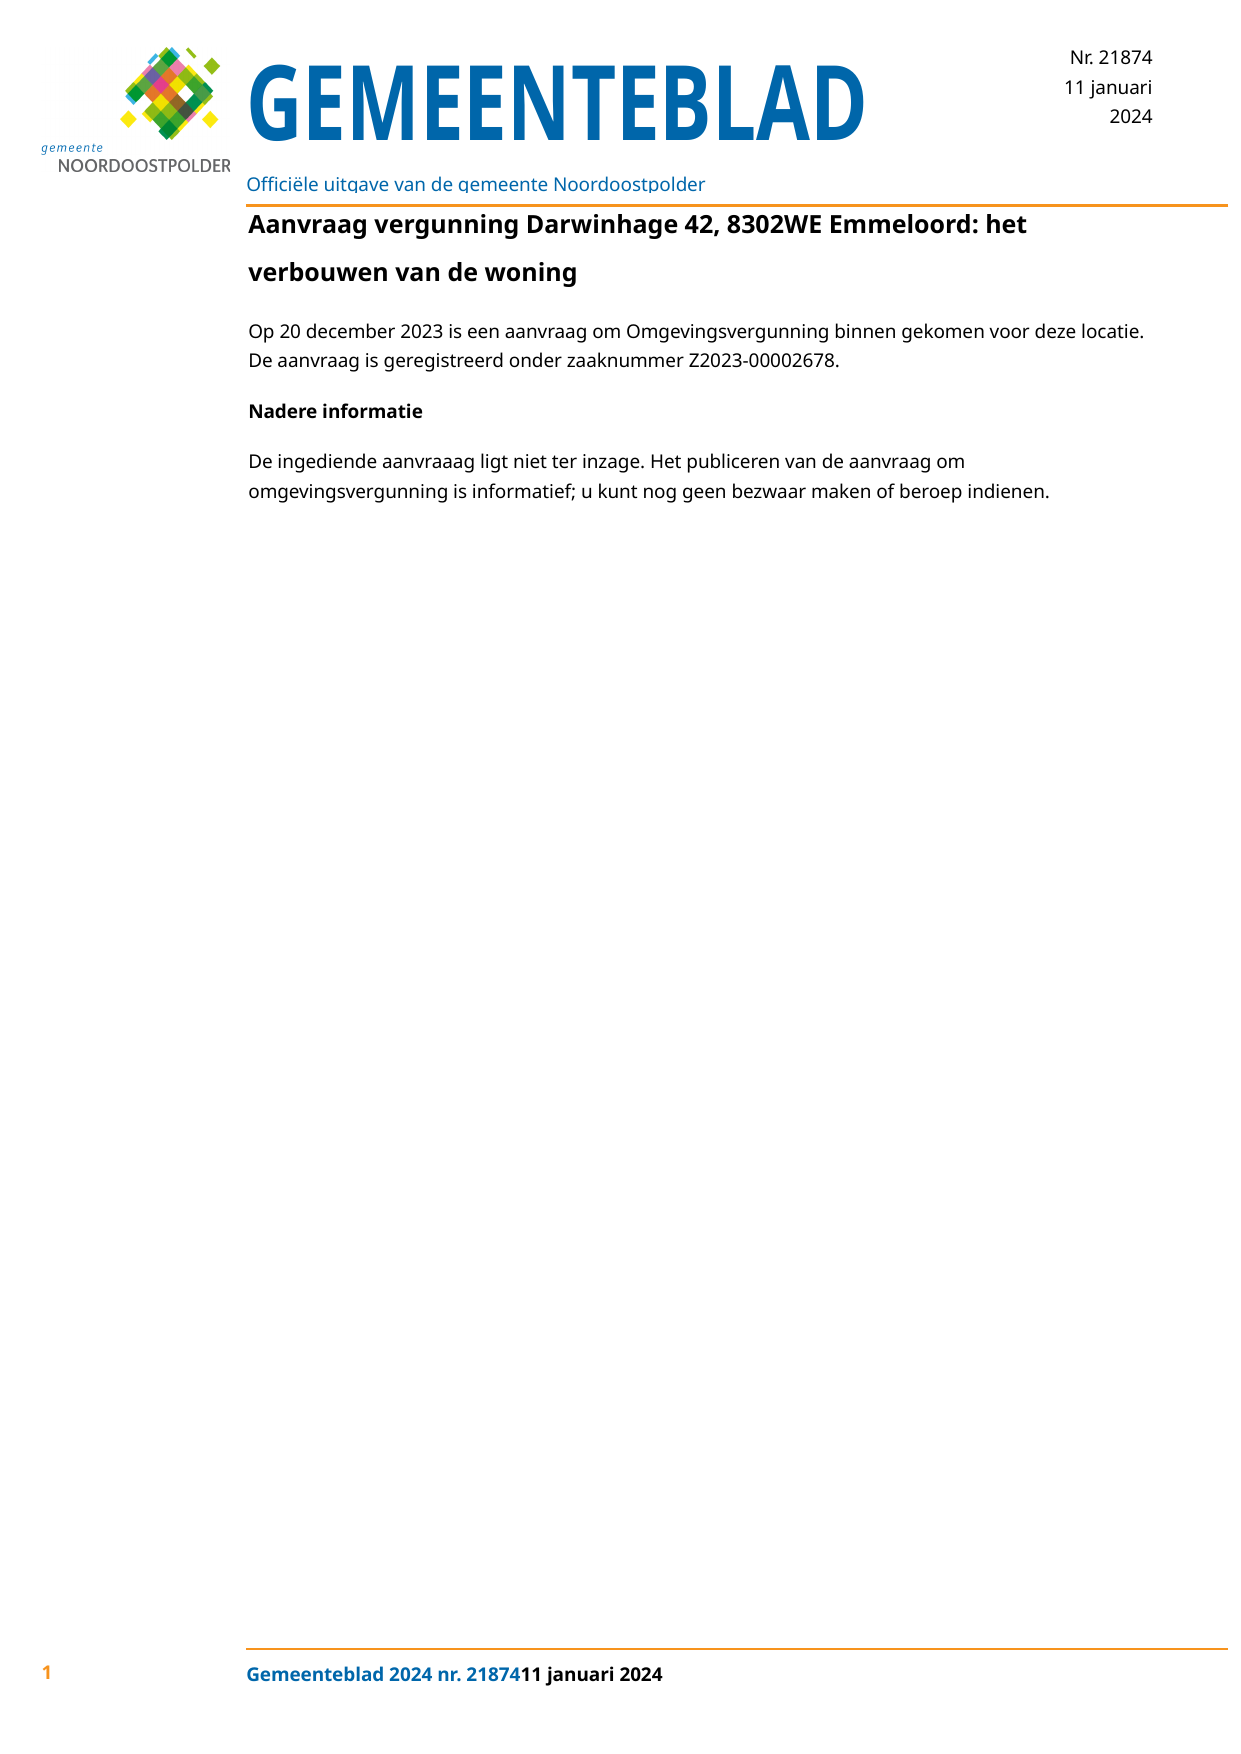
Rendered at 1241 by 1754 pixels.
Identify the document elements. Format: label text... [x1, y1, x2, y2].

text De ingediende aanvraaag ligt niet ter inzage. Het publiceren van de aanvraag om omgevingsvergunning is informatief; u kunt nog geen bezwaar maken of beroep indienen. [248, 448, 1152, 504]
text Nadere informatie [248, 398, 1152, 424]
text Op 20 december 2023 is een aanvraag om Omgevingsvergunning binnen gekomen voor deze locatie. De aanvraag is geregistreerd onder zaaknummer Z2023-00002678. [248, 318, 1152, 373]
picture [41, 47, 231, 172]
text Aanvraag vergunning Darwinhage 42, 8302WE Emmeloord: het verbouwen van de woning [248, 207, 1152, 288]
